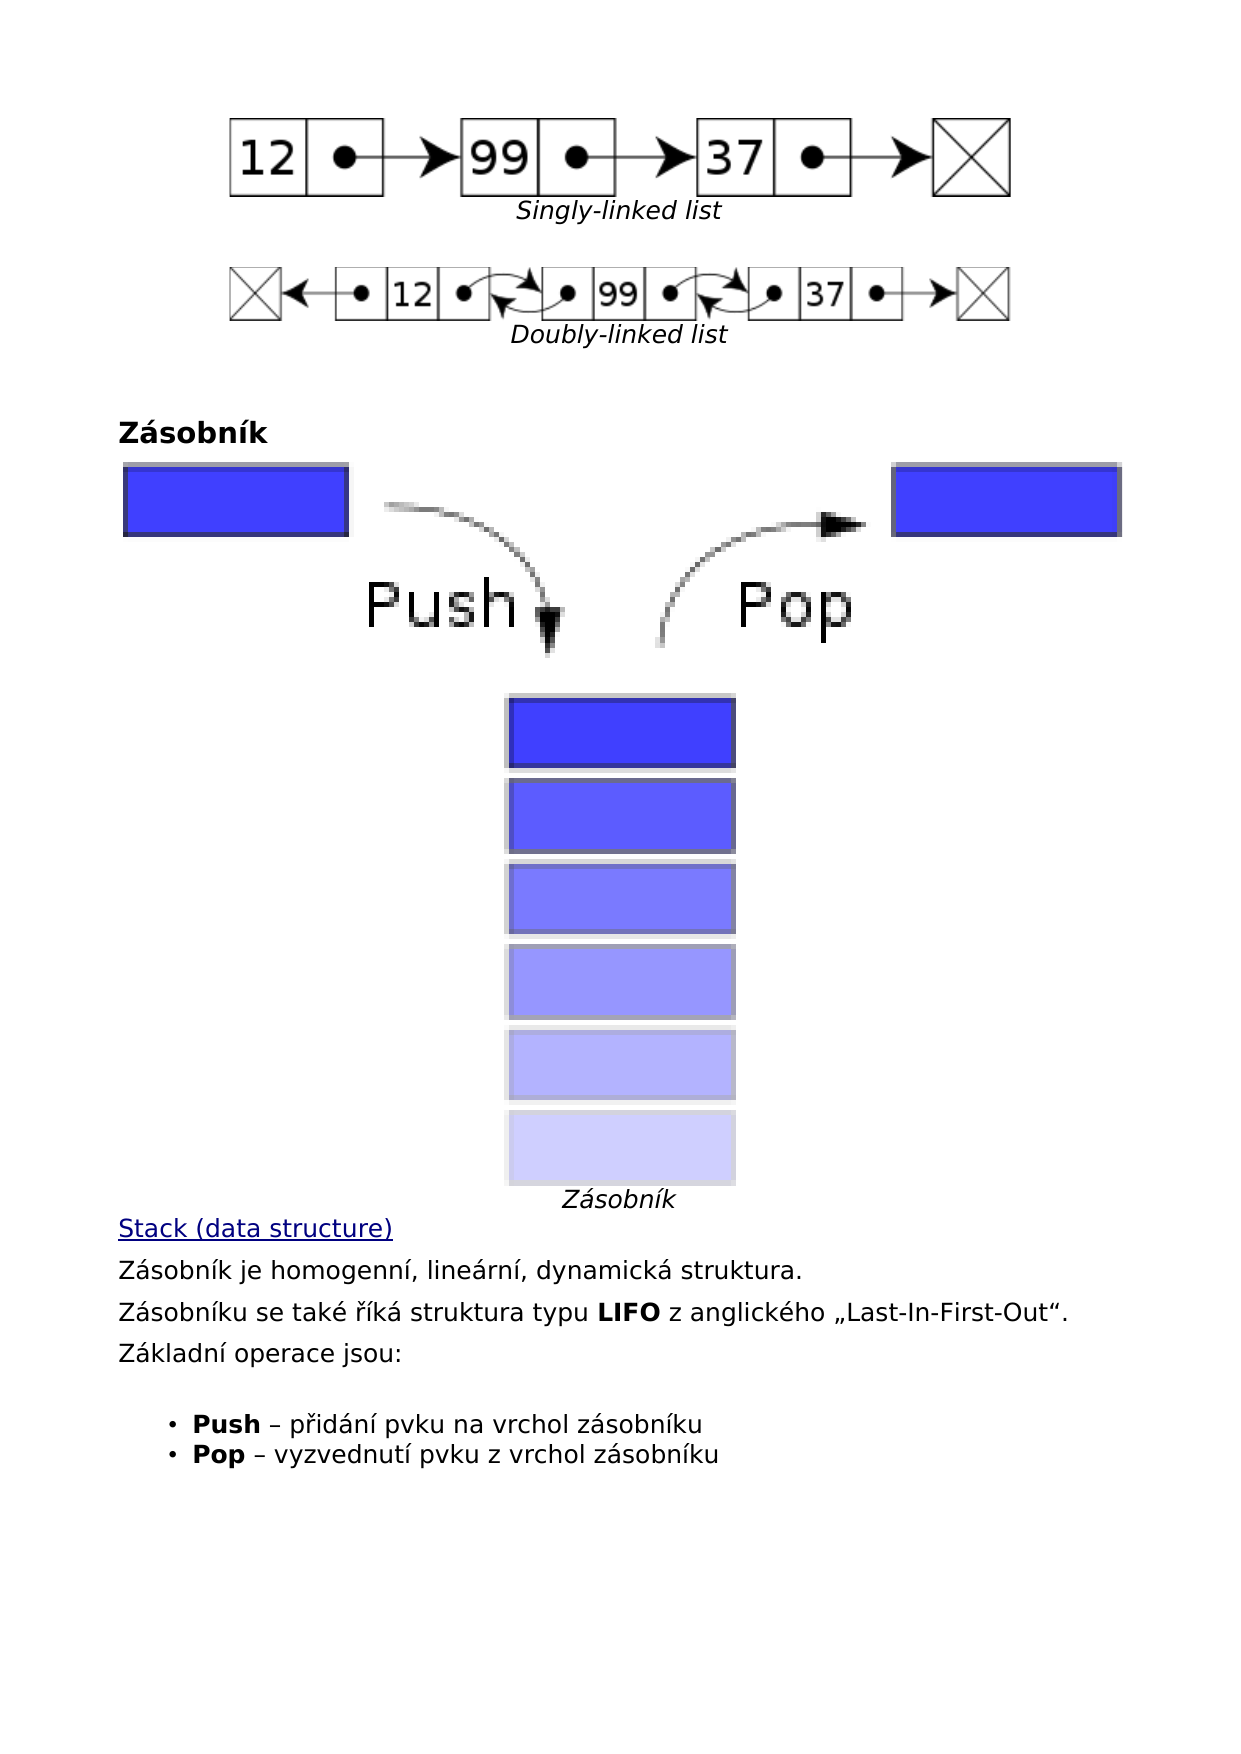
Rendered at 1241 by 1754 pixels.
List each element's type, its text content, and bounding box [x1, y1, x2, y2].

picture [118, 462, 1123, 1186]
text Zásobníku se také říká struktura typu LIFO z anglického „Last-In-First-Out“. [118, 1298, 1122, 1327]
text Základní operace jsou: [118, 1339, 1122, 1369]
list Push – přidání pvku na vrchol zásobníku [177, 1411, 1122, 1440]
text Stack (data structure) [118, 1214, 1122, 1244]
picture [229, 118, 1011, 197]
text Doubly-linked list [229, 321, 1011, 349]
text Zásobník [118, 1186, 1122, 1214]
text Singly-linked list [229, 197, 1011, 225]
subtitle Zásobník [118, 416, 1122, 450]
picture [229, 267, 1011, 321]
text Zásobník je homogenní, lineární, dynamická struktura. [118, 1256, 1122, 1285]
list Pop – vyzvednutí pvku z vrchol zásobníku [177, 1440, 1122, 1469]
